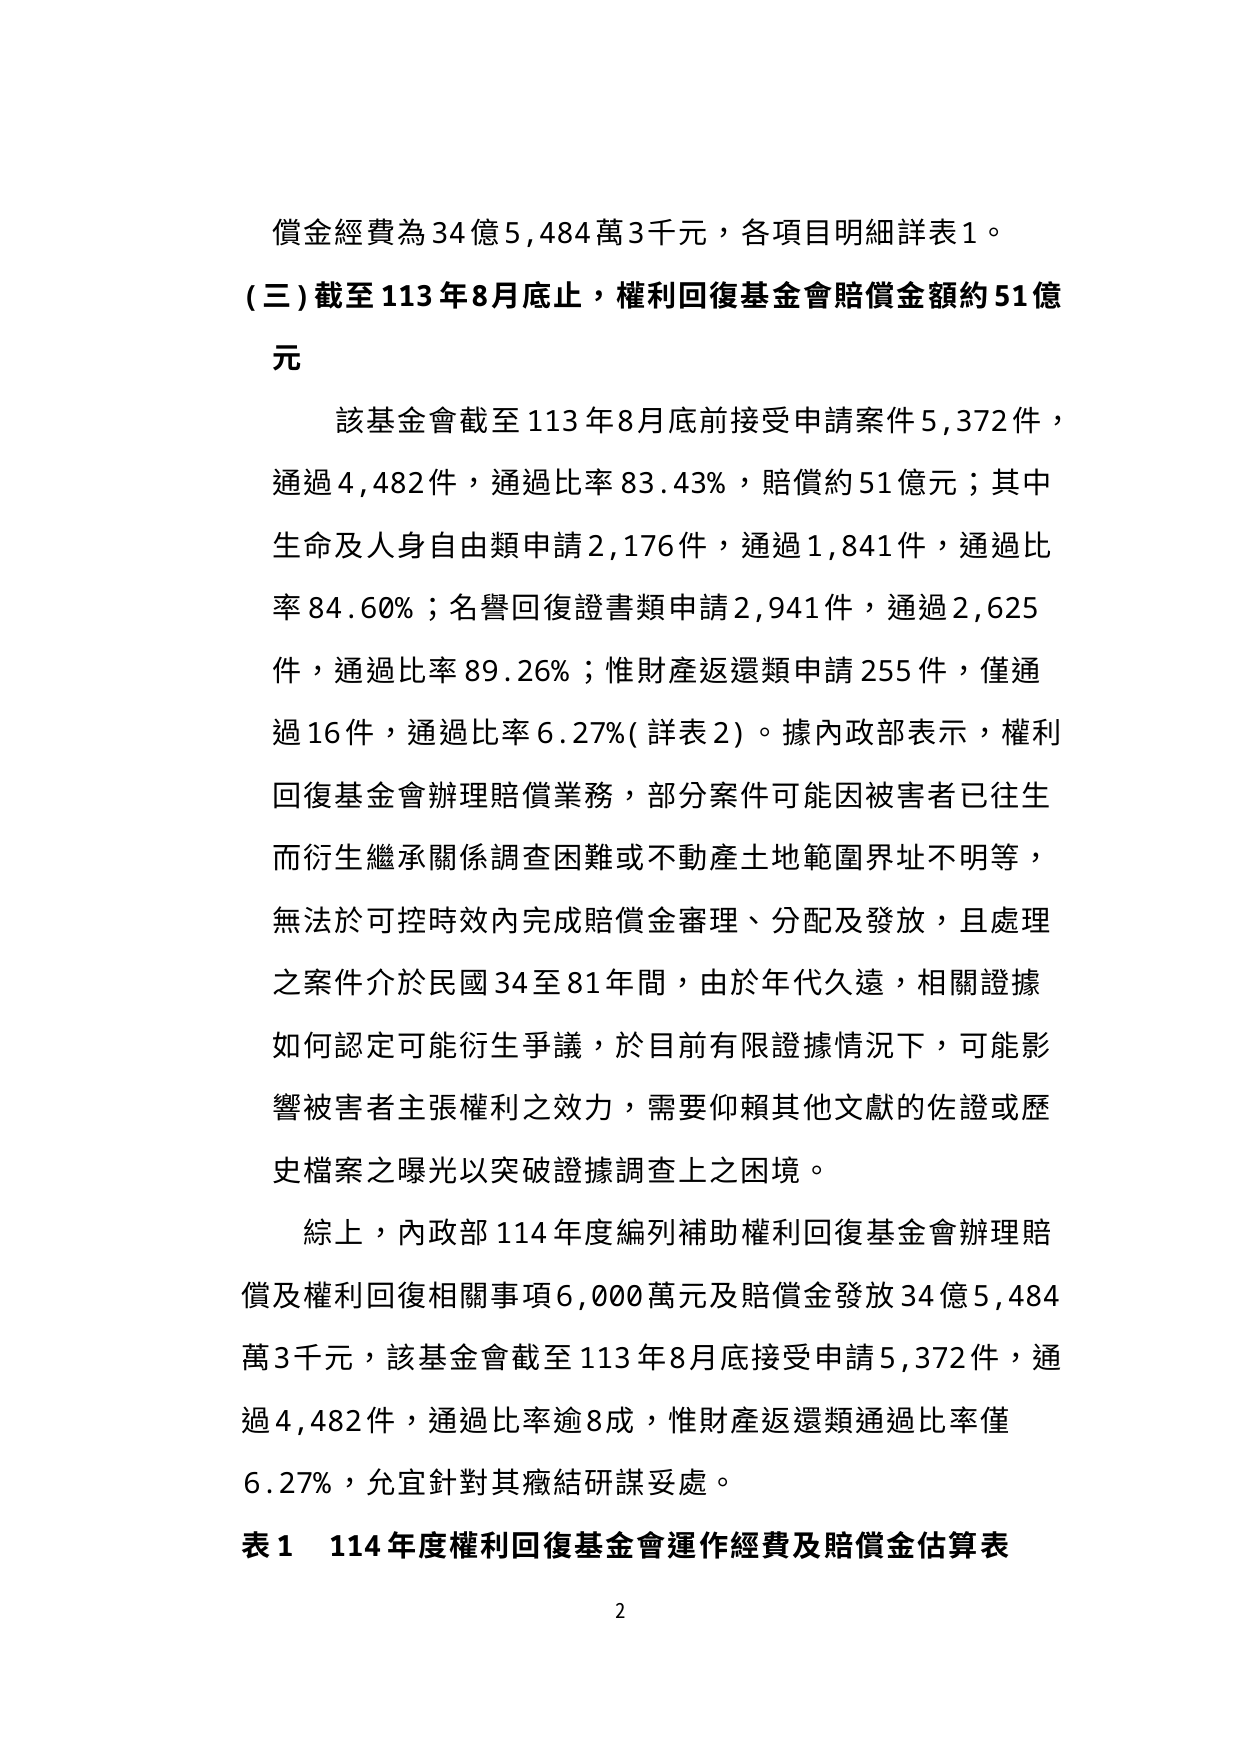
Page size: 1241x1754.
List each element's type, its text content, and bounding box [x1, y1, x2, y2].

text 綜上，內政部114年度編列補助權利回復基金會辦理賠償及權利回復相關事項6,000萬元及賠償金發放34億5,484萬3千元，該基金會截至113年8月底接受申請5,372件，通過4,482件，通過比率逾8成，惟財產返還類通過比率僅6.27%，允宜針對其癥結研謀妥處。 [236, 1189, 1063, 1502]
text 據內政部表示，114年編列補助權利回復基金會辦理被害者及其家屬權利回復相關事項等運作經費6,000萬元；另參酌該基金會112年賠償金決算數額，推估114年度賠償金經費為34億5,484萬3千元，各項目明細詳表1。 [266, 189, 1063, 252]
text (三)截至113年8月底止，權利回復基金會賠償金額約51億元 [236, 252, 1063, 377]
text 表1 114年度權利回復基金會運作經費及賠償金估算表 [236, 1502, 1063, 1564]
text 該基金會截至113年8月底前接受申請案件5,372件，通過4,482件，通過比率83.43%，賠償約51億元；其中生命及人身自由類申請2,176件，通過1,841件，通過比率84.60%；名譽回復證書類申請2,941件，通過2,625件，通過比率89.26%；惟財產返還類申請255件，僅通過16件，通過比率6.27%(詳表2)。據內政部表示，權利回復基金會辦理賠償業務，部分案件可能因被害者已往生而衍生繼承關係調查困難或不動產土地範圍界址不明等，無法於可控時效內完成賠償金審理、分配及發放，且處理之案件介於民國34至81年間，由於年代久遠，相關證據如何認定可能衍生爭議，於目前有限證據情況下，可能影響被害者主張權利之效力，需要仰賴其他文獻的佐證或歷史檔案之曝光以突破證據調查上之困境。 [266, 377, 1063, 1189]
